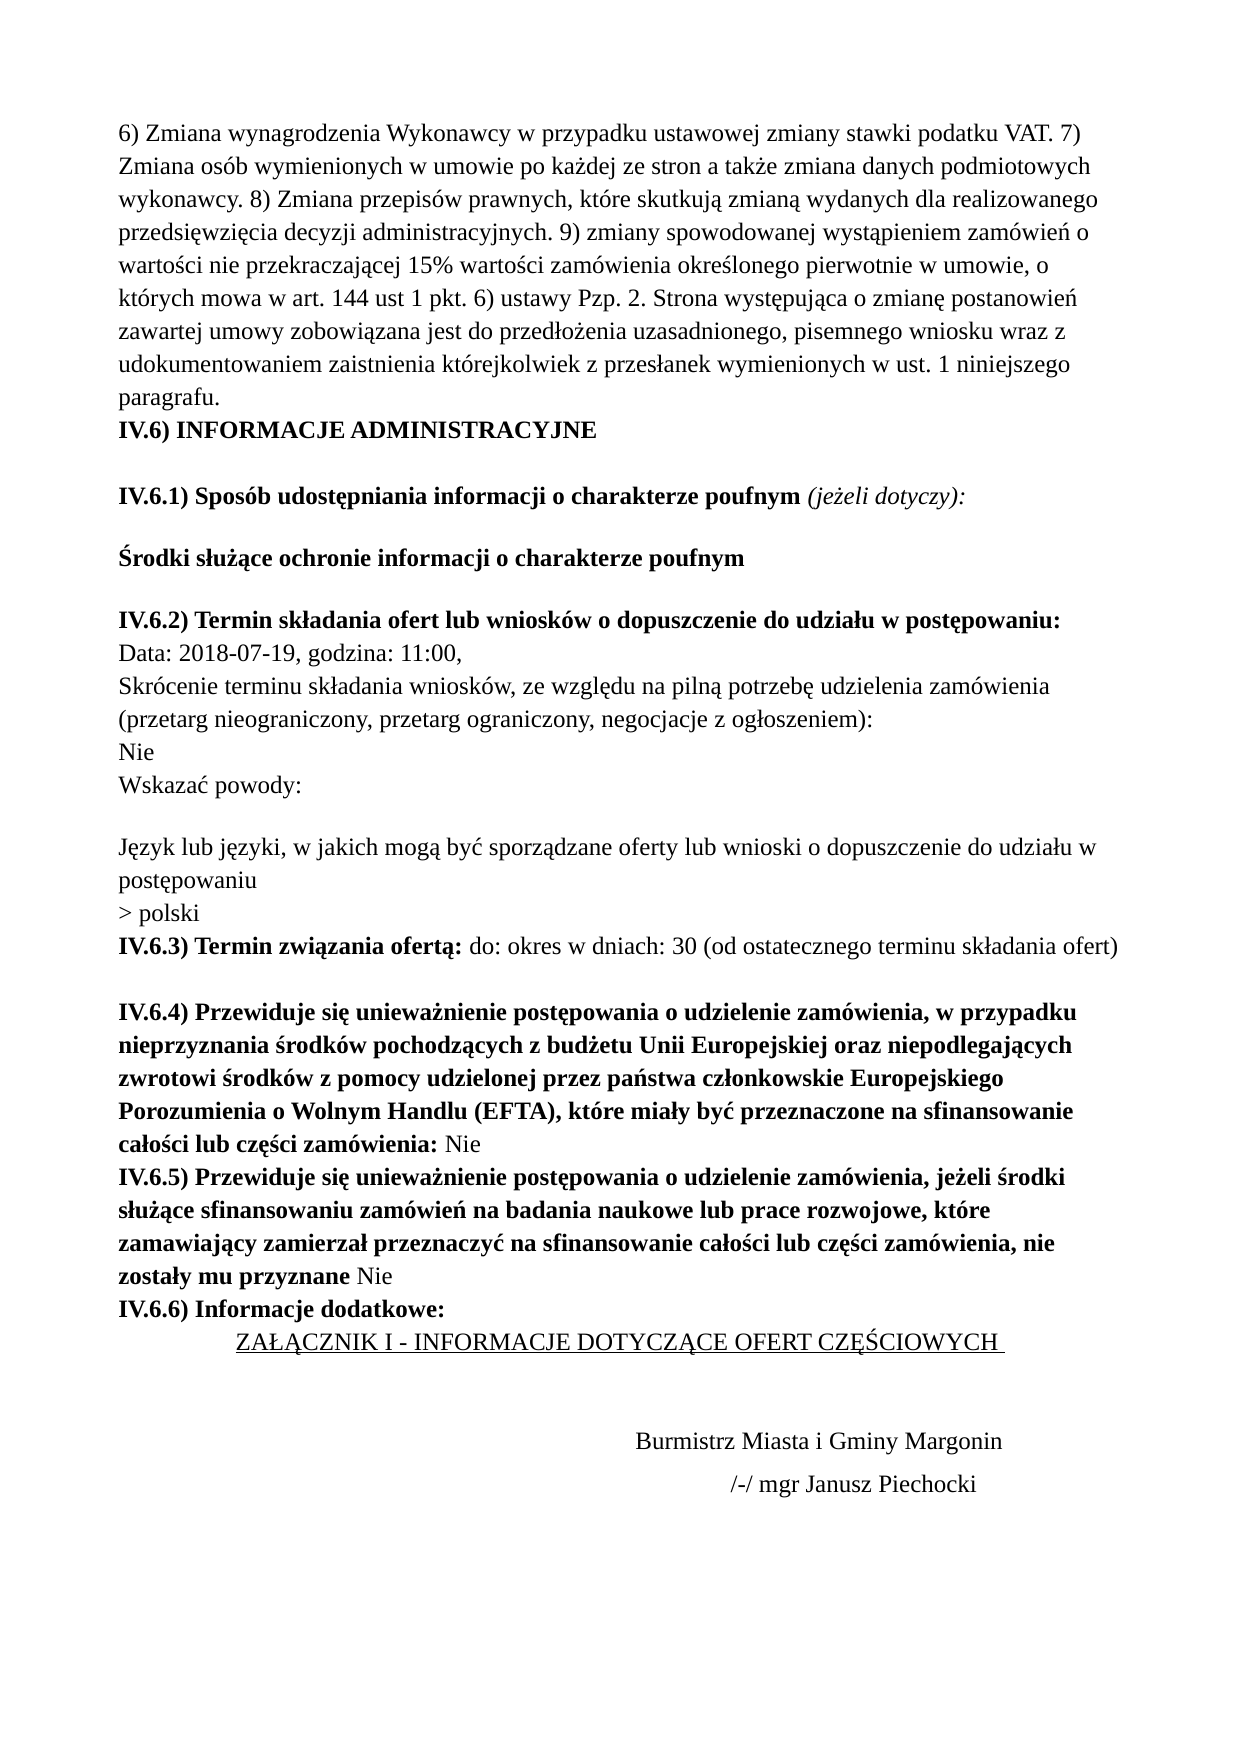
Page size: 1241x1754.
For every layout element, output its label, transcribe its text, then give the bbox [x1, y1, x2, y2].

text Burmistrz Miasta i Gminy Margonin [118, 1426, 1122, 1455]
text /-/ mgr Janusz Piechocki [157, 1469, 1122, 1498]
text 6) Zmiana wynagrodzenia Wykonawcy w przypadku ustawowej zmiany stawki podatku VAT. 7) Zmiana osób wymienionych w umowie po każdej ze stron a także zmiana danych podmiotowych wykonawcy. 8) Zmiana przepisów prawnych, które skutkują zmianą wydanych dla realizowanego przedsięwzięcia decyzji administracyjnych. 9) zmiany spowodowanej wystąpieniem zamówień o wartości nie przekraczającej 15% wartości zamówienia określonego pierwotnie w umowie, o których mowa w art. 144 ust 1 pkt. 6) ustawy Pzp. 2. Strona występująca o zmianę postanowień zawartej umowy zobowiązana jest do przedłożenia uzasadnionego, pisemnego wniosku wraz z udokumentowaniem zaistnienia którejkolwiek z przesłanek wymienionych w ust. 1 niniejszego paragrafu. IV.6) INFORMACJE ADMINISTRACYJNE IV.6.1) Sposób udostępniania informacji o charakterze poufnym (jeżeli dotyczy): Środki służące ochronie informacji o charakterze poufnym IV.6.2) Termin składania ofert lub wniosków o dopuszczenie do udziału w postępowaniu: Data: 2018-07-19, godzina: 11:00, Skrócenie terminu składania wniosków, ze względu na pilną potrzebę udzielenia zamówienia (przetarg nieograniczony, przetarg ograniczony, negocjacje z ogłoszeniem): Nie Wskazać powody: Język lub języki, w jakich mogą być sporządzane oferty lub wnioski o dopuszczenie do udziału w postępowaniu > polski IV.6.3) Termin związania ofertą: do: okres w dniach: 30 (od ostatecznego terminu składania ofert) IV.6.4) Przewiduje się unieważnienie postępowania o udzielenie zamówienia, w przypadku nieprzyznania środków pochodzących z budżetu Unii Europejskiej oraz niepodlegających zwrotowi środków z pomocy udzielonej przez państwa członkowskie Europejskiego Porozumienia o Wolnym Handlu (EFTA), które miały być przeznaczone na sfinansowanie całości lub części zamówienia: Nie IV.6.5) Przewiduje się unieważnienie postępowania o udzielenie zamówienia, jeżeli środki służące sfinansowaniu zamówień na badania naukowe lub prace rozwojowe, które zamawiający zamierzał przeznaczyć na sfinansowanie całości lub części zamówienia, nie zostały mu przyznane Nie IV.6.6) Informacje dodatkowe: [118, 118, 1122, 1323]
text ZAŁĄCZNIK I - INFORMACJE DOTYCZĄCE OFERT CZĘŚCIOWYCH [118, 1327, 1122, 1356]
table_header [118, 1560, 134, 1571]
